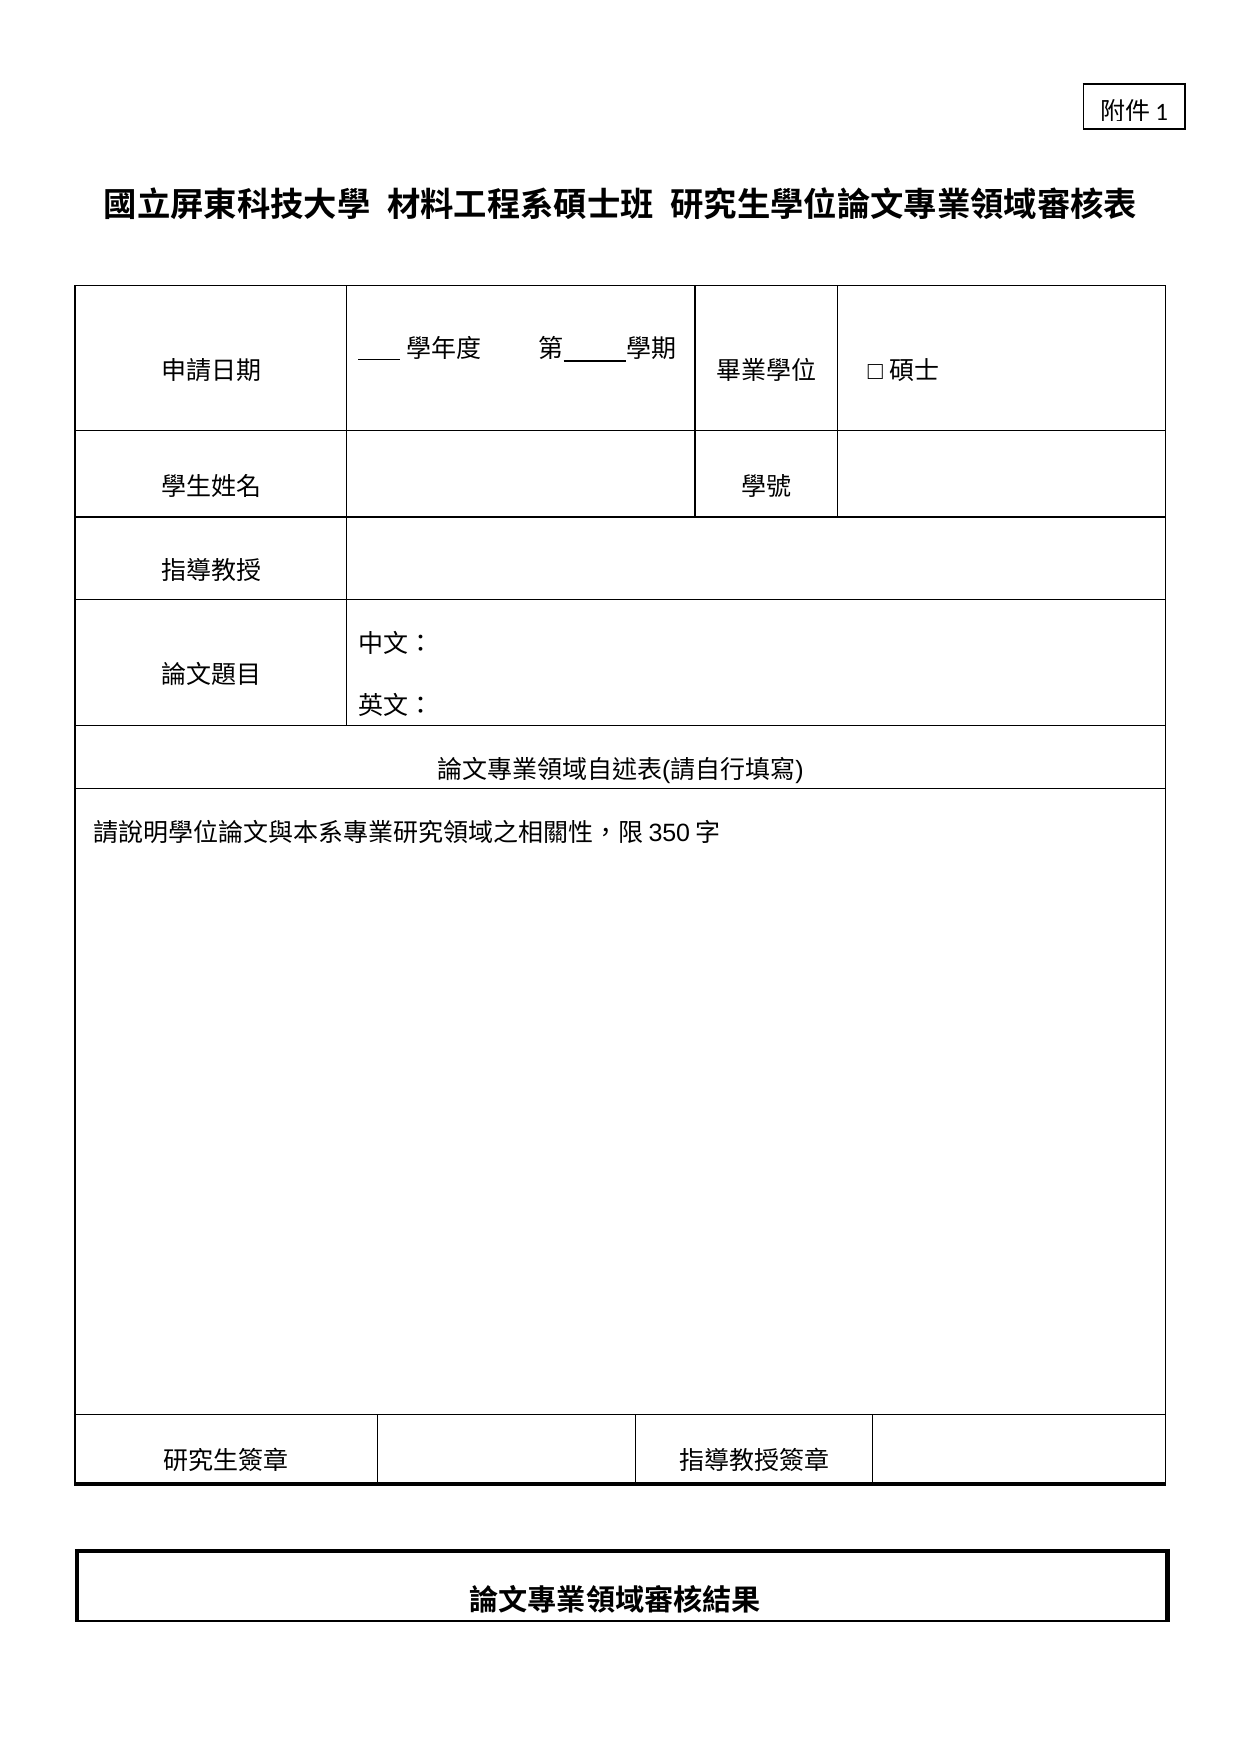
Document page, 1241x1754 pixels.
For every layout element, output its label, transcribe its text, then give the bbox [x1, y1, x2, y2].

table_cell 論文專業領域自述表(請自行填寫) [76, 726, 1165, 788]
table_cell 研究生簽章 [76, 1415, 377, 1481]
table_cell [347, 518, 1165, 599]
table_cell [873, 1415, 1165, 1481]
table_cell 指導教授 [76, 518, 346, 599]
table_header 論文專業領域審核結果 [79, 1553, 1165, 1620]
table_header □ 碩士 [838, 286, 1165, 430]
table_cell [347, 431, 694, 516]
table_cell 學號 [696, 431, 837, 516]
table_cell [838, 431, 1165, 516]
table_cell 請說明學位論文與本系專業研究領域之相關性，限350字 [76, 789, 1165, 1414]
table_cell 指導教授簽章 [636, 1415, 872, 1481]
text 附件1 [1099, 92, 1169, 121]
table_header 學年度 第 學期 [347, 286, 694, 430]
table_cell 學生姓名 [76, 431, 346, 516]
table_cell [378, 1415, 635, 1481]
table_cell 中文： 英文： [347, 600, 1165, 725]
table_header 畢業學位 [696, 286, 837, 430]
table_header 申請日期 [76, 286, 346, 430]
text 國立屏東科技大學 材料工程系碩士班 研究生學位論文專業領域審核表 [75, 160, 1165, 223]
table_cell 論文題目 [76, 600, 346, 725]
